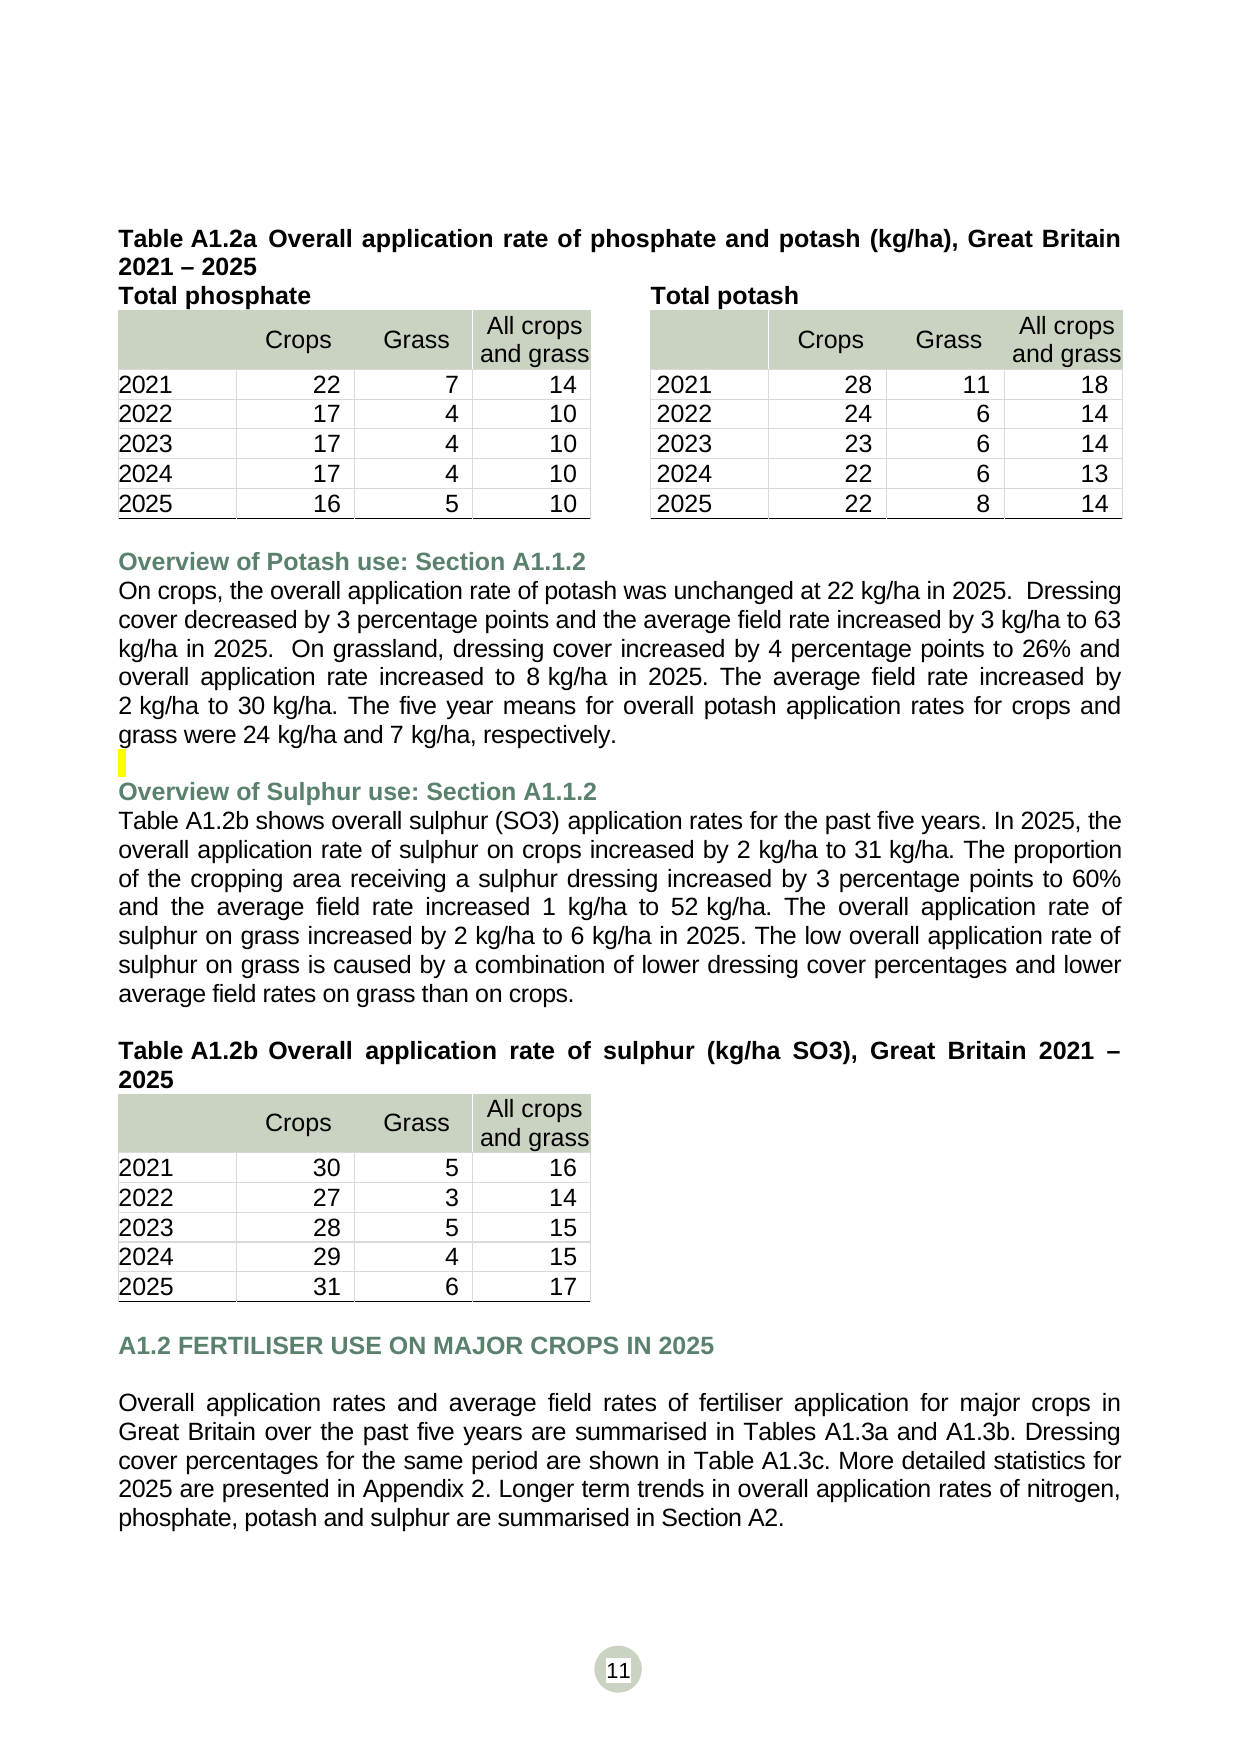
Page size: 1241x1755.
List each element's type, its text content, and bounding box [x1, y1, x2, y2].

table_cell 7 [355, 370, 472, 398]
table_cell 31 [237, 1272, 354, 1301]
table_cell 14 [1005, 400, 1122, 428]
table_cell 16 [473, 1153, 590, 1182]
table_cell 2022 [651, 400, 768, 428]
table_cell 11 [887, 370, 1004, 398]
table_cell 6 [887, 400, 1004, 428]
table_cell 15 [473, 1213, 590, 1241]
table_cell 2024 [651, 459, 768, 488]
table_header All crops and grass [473, 1094, 591, 1152]
table_cell 2022 [119, 1183, 236, 1212]
table_cell 4 [355, 429, 472, 458]
table_cell All crops and grass [473, 310, 591, 369]
table_cell Grass [887, 310, 1005, 369]
table_cell 2021 [119, 370, 236, 398]
table_cell 27 [237, 1183, 354, 1212]
table_cell 2021 [651, 370, 768, 398]
table_cell 4 [355, 400, 472, 428]
table_cell 10 [473, 459, 590, 488]
table_cell [591, 488, 650, 518]
table_cell [591, 399, 650, 428]
table_cell 22 [769, 489, 886, 518]
table_cell 5 [355, 1153, 472, 1182]
table_cell 3 [355, 1183, 472, 1212]
table_cell 4 [355, 1243, 472, 1271]
table_cell [650, 310, 768, 369]
table_cell 30 [237, 1153, 354, 1182]
subtitle A1.2 FERTILISER USE ON MAJOR CROPS IN 2025 [118, 1331, 1122, 1359]
table_cell [591, 340, 650, 369]
table_cell 6 [887, 429, 1004, 458]
table_cell 23 [769, 429, 886, 458]
table_cell 17 [473, 1272, 590, 1301]
table_cell [591, 310, 650, 339]
table_header Grass [354, 1094, 472, 1152]
table_cell 10 [473, 400, 590, 428]
table_cell 14 [473, 370, 590, 398]
table_cell [591, 458, 650, 488]
table_header [591, 281, 650, 310]
table_cell 2024 [119, 1243, 236, 1271]
table_cell 2023 [119, 1213, 236, 1241]
table_cell 6 [887, 459, 1004, 488]
table_header [118, 1094, 236, 1152]
table_cell 2025 [651, 489, 768, 518]
table_cell Crops [769, 310, 887, 369]
table_cell 2024 [119, 459, 236, 488]
subtitle Table A1.2a Overall application rate of phosphate and potash (kg/ha), Great Britain 2021 – 2025 [118, 224, 1122, 281]
table_cell 17 [237, 459, 354, 488]
table_cell 5 [355, 1213, 472, 1241]
table_cell 2023 [651, 429, 768, 458]
table_cell 15 [473, 1243, 590, 1271]
table_cell [118, 310, 236, 369]
table_cell 28 [237, 1213, 354, 1241]
table_cell 4 [355, 459, 472, 488]
table_cell [591, 369, 650, 398]
subtitle Table A1.2b Overall application rate of sulphur (kg/ha SO3), Great Britain 2021 – 2025 [118, 1036, 1122, 1094]
table_cell 14 [1005, 489, 1122, 518]
table_cell 2025 [119, 489, 236, 518]
table_cell 22 [237, 370, 354, 398]
text On crops, the overall application rate of potash was unchanged at 22 kg/ha in 2025. Dressing cover decreased by 3 percentage points and the average field rate increased by 3 kg/ha to 63 kg/ha in 2025. On grassland, dressing cover increased by 4 percentage points to 26% and overall application rate increased to 8 kg/ha in 2025. The average field rate increased by 2 kg/ha to 30 kg/ha. The five year means for overall potash application rates for crops and grass were 24 kg/ha and 7 kg/ha, respectively. [118, 576, 1122, 749]
table_cell 28 [769, 370, 886, 398]
table_cell 8 [887, 489, 1004, 518]
table_cell Crops [236, 310, 354, 369]
table_cell 5 [355, 489, 472, 518]
table_header Total phosphate [118, 281, 591, 310]
table_cell 14 [1005, 429, 1122, 458]
table_cell 10 [473, 429, 590, 458]
table_header Total potash [650, 281, 1123, 310]
table_cell 29 [237, 1243, 354, 1271]
text Overall application rates and average field rates of fertiliser application for major crops in Great Britain over the past five years are summarised in Tables A1.3a and A1.3b. Dressing cover percentages for the same period are shown in Table A1.3c. More detailed statistics for 2025 are presented in Appendix 2. Longer term trends in overall application rates of nitrogen, phosphate, potash and sulphur are summarised in Section A2. [118, 1388, 1122, 1532]
table_cell 16 [237, 489, 354, 518]
subtitle Overview of Potash use: Section A1.1.2 [118, 547, 1122, 576]
table_cell 24 [769, 400, 886, 428]
table_cell 22 [769, 459, 886, 488]
table_cell 14 [473, 1183, 590, 1212]
text Table A1.2b shows overall sulphur (SO3) application rates for the past five years. In 2025, the overall application rate of sulphur on crops increased by 2 kg/ha to 31 kg/ha. The proportion of the cropping area receiving a sulphur dressing increased by 3 percentage points to 60% and the average field rate increased 1 kg/ha to 52 kg/ha. The overall application rate of sulphur on grass increased by 2 kg/ha to 6 kg/ha in 2025. The low overall application rate of sulphur on grass is caused by a combination of lower dressing cover percentages and lower average field rates on grass than on crops. [118, 806, 1122, 1007]
table_cell 6 [355, 1272, 472, 1301]
table_cell 10 [473, 489, 590, 518]
table_cell 2021 [119, 1153, 236, 1182]
table_cell 2025 [119, 1272, 236, 1301]
table_cell 2023 [119, 429, 236, 458]
table_cell [591, 428, 650, 458]
table_cell 17 [237, 429, 354, 458]
table_header Crops [236, 1094, 354, 1152]
table_cell 17 [237, 400, 354, 428]
table_cell 13 [1005, 459, 1122, 488]
subtitle Overview of Sulphur use: Section A1.1.2 [118, 777, 1122, 806]
table_cell 2022 [119, 400, 236, 428]
table_cell 18 [1005, 370, 1122, 398]
table_cell Grass [354, 310, 472, 369]
table_cell All crops and grass [1005, 310, 1123, 369]
